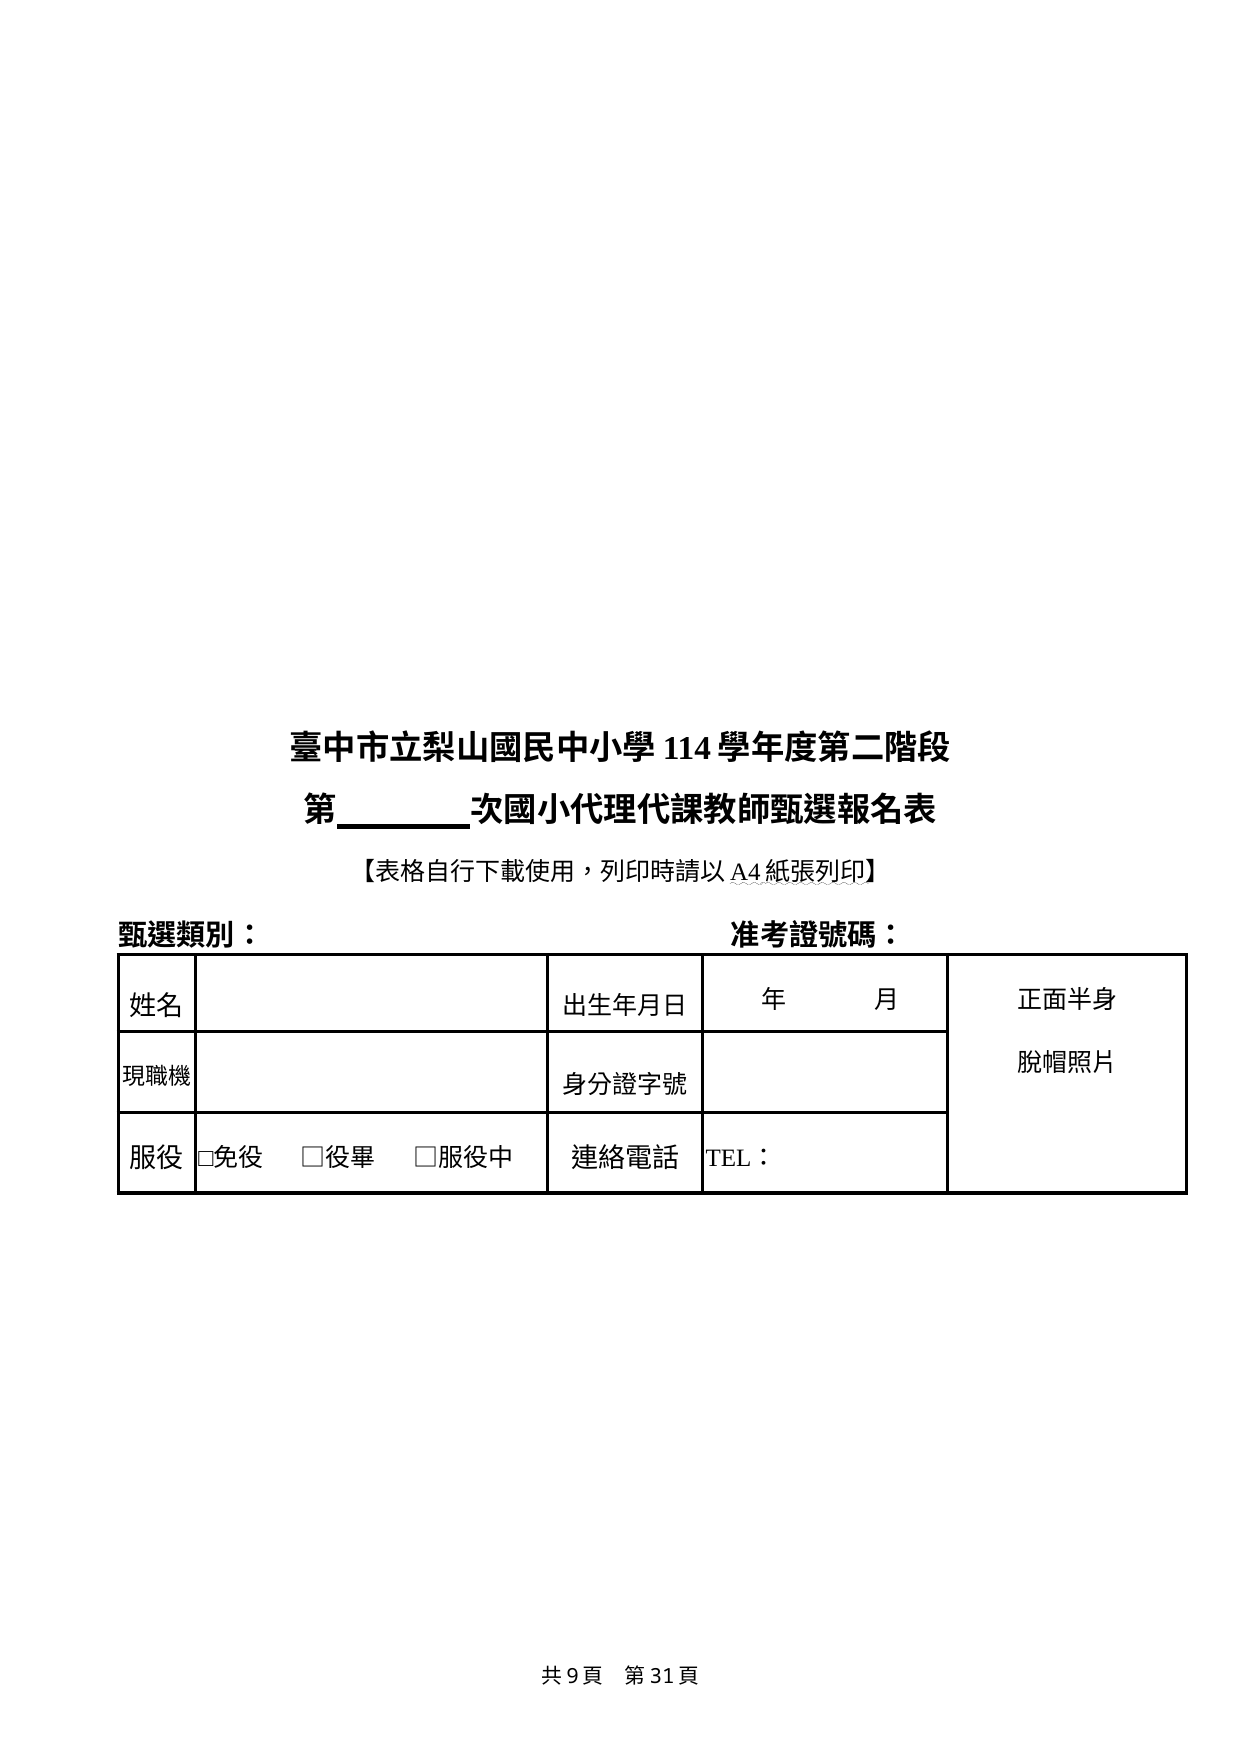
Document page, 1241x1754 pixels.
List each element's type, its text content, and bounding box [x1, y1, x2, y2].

table_cell [704, 1033, 946, 1111]
table_header [197, 956, 546, 1030]
table_cell 連絡電話 [549, 1114, 701, 1191]
table_cell 現職機關學校 [120, 1033, 194, 1111]
table_cell TEL： 手機： [704, 1114, 946, 1191]
table_cell □免役 □役畢 □服役中 [197, 1114, 546, 1191]
text 臺中市立梨山國民中小學114學年度第二階段 [118, 703, 1122, 766]
table_header 姓名 [120, 956, 194, 1030]
table_cell 身分證字號 [549, 1033, 701, 1111]
text 【表格自行下載使用，列印時請以A4紙張列印】 [118, 828, 1122, 891]
table_cell 服役 情形 [120, 1114, 194, 1191]
table_header 年 月 日 [704, 956, 946, 1030]
table_header 出生年月日 [549, 956, 701, 1030]
text 第 次國小代理代課教師甄選報名表 [118, 766, 1122, 828]
table_header 正面半身 脫帽照片 [949, 956, 1185, 1191]
table_cell [197, 1033, 546, 1111]
text 甄選類別： 准考證號碼： [118, 891, 1122, 953]
